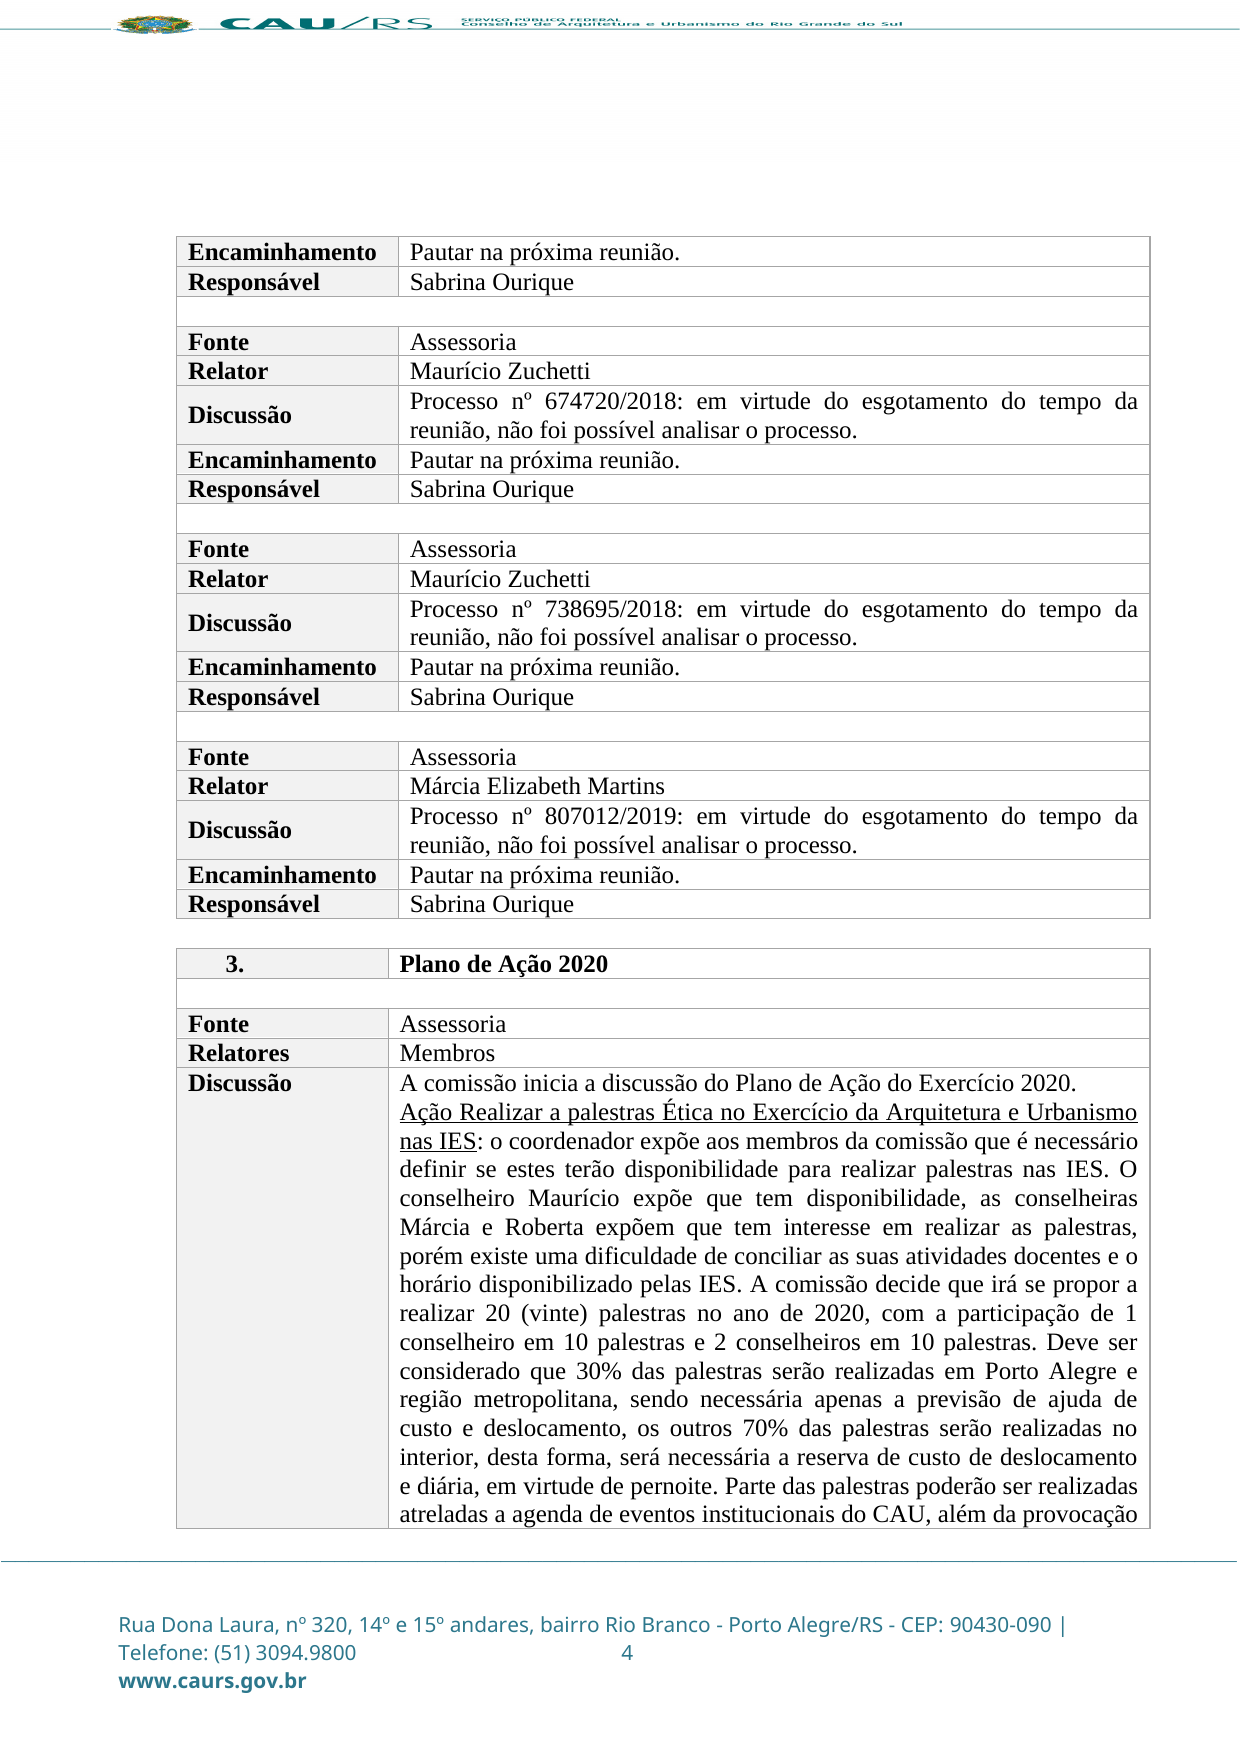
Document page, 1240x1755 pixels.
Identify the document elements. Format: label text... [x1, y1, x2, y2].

table_cell Pautar na próxima reunião. [399, 652, 1149, 681]
table_cell Responsável [177, 890, 398, 918]
table_cell Assessoria [389, 1009, 1149, 1037]
table_cell Relator [177, 771, 398, 800]
table_cell Processo nº 738695/2018: em virtude do esgotamento do tempo da reunião, não foi possível analisar o processo. [399, 594, 1149, 651]
table_cell Assessoria [399, 742, 1149, 770]
table_cell Discussão [177, 386, 398, 444]
table_cell Relator [177, 564, 398, 593]
table_cell [177, 297, 398, 326]
table_cell Fonte [177, 534, 398, 563]
table_cell Maurício Zuchetti [399, 356, 1149, 385]
table_cell Pautar na próxima reunião. [399, 860, 1149, 888]
table_cell Fonte [177, 1009, 388, 1037]
table_cell Pautar na próxima reunião. [399, 237, 1149, 266]
table_cell Discussão [177, 594, 398, 651]
table_cell Responsável [177, 682, 398, 711]
table_cell Sabrina Ourique [399, 475, 1149, 503]
table_cell Responsável [177, 267, 398, 296]
table_cell Assessoria [399, 534, 1149, 563]
table_cell Discussão [177, 801, 398, 859]
table_cell Sabrina Ourique [399, 267, 1149, 296]
table_cell Relatores [177, 1039, 388, 1067]
table_cell Assessoria [399, 327, 1149, 355]
table_cell Encaminhamento [177, 237, 398, 266]
table_cell Fonte [177, 742, 398, 770]
table_cell Responsável [177, 475, 398, 503]
table_cell [398, 297, 1149, 326]
table_cell Membros [389, 1039, 1149, 1067]
table_cell Sabrina Ourique [399, 890, 1149, 918]
table_cell [177, 979, 388, 1008]
table_cell [398, 504, 1149, 533]
table_cell Discussão [177, 1068, 388, 1528]
table_cell [388, 979, 1149, 1008]
table_cell Pautar na próxima reunião. [399, 445, 1149, 473]
table_cell Maurício Zuchetti [399, 564, 1149, 593]
table_cell [177, 504, 398, 533]
table_cell Sabrina Ourique [399, 682, 1149, 711]
table_cell Processo nº 807012/2019: em virtude do esgotamento do tempo da reunião, não foi possível analisar o processo. [399, 801, 1149, 859]
table_header [177, 949, 388, 978]
table_cell Encaminhamento [177, 445, 398, 473]
table_cell Fonte [177, 327, 398, 355]
table_cell Processo nº 674720/2018: em virtude do esgotamento do tempo da reunião, não foi possível analisar o processo. [399, 386, 1149, 444]
table_cell Relator [177, 356, 398, 385]
table_cell A comissão inicia a discussão do Plano de Ação do Exercício 2020. Ação Realizar a palestras Ética no Exercício da Arquitetura e Urbanismo nas IES: o coordenador expõe aos membros da comissão que é necessário definir se estes terão disponibilidade para realizar palestras nas IES. O conselheiro Maurício expõe que tem disponibilidade, as conselheiras Márcia e Roberta expõem que tem interesse em realizar as palestras, porém existe uma dificuldade de conciliar as suas atividades docentes e o horário disponibilizado pelas IES. A comissão decide que irá se propor a realizar 20 (vinte) palestras no ano de 2020, com a participação de 1 conselheiro em 10 palestras e 2 conselheiros em 10 palestras. Deve ser considerado que 30% das palestras serão realizadas em Porto Alegre e região metropolitana, sendo necessária apenas a previsão de ajuda de custo e deslocamento, os outros 70% das palestras serão realizadas no interior, desta forma, será necessária a reserva de custo de deslocamento e diária, em virtude de pernoite. Parte das palestras poderão ser realizadas atreladas a agenda de eventos institucionais do CAU, além da provocação [389, 1068, 1149, 1528]
table_cell Encaminhamento [177, 652, 398, 681]
table_cell Márcia Elizabeth Martins [399, 771, 1149, 800]
table_cell Encaminhamento [177, 860, 398, 888]
table_header Plano de Ação 2020 [389, 949, 1149, 978]
table_cell [177, 712, 1149, 741]
